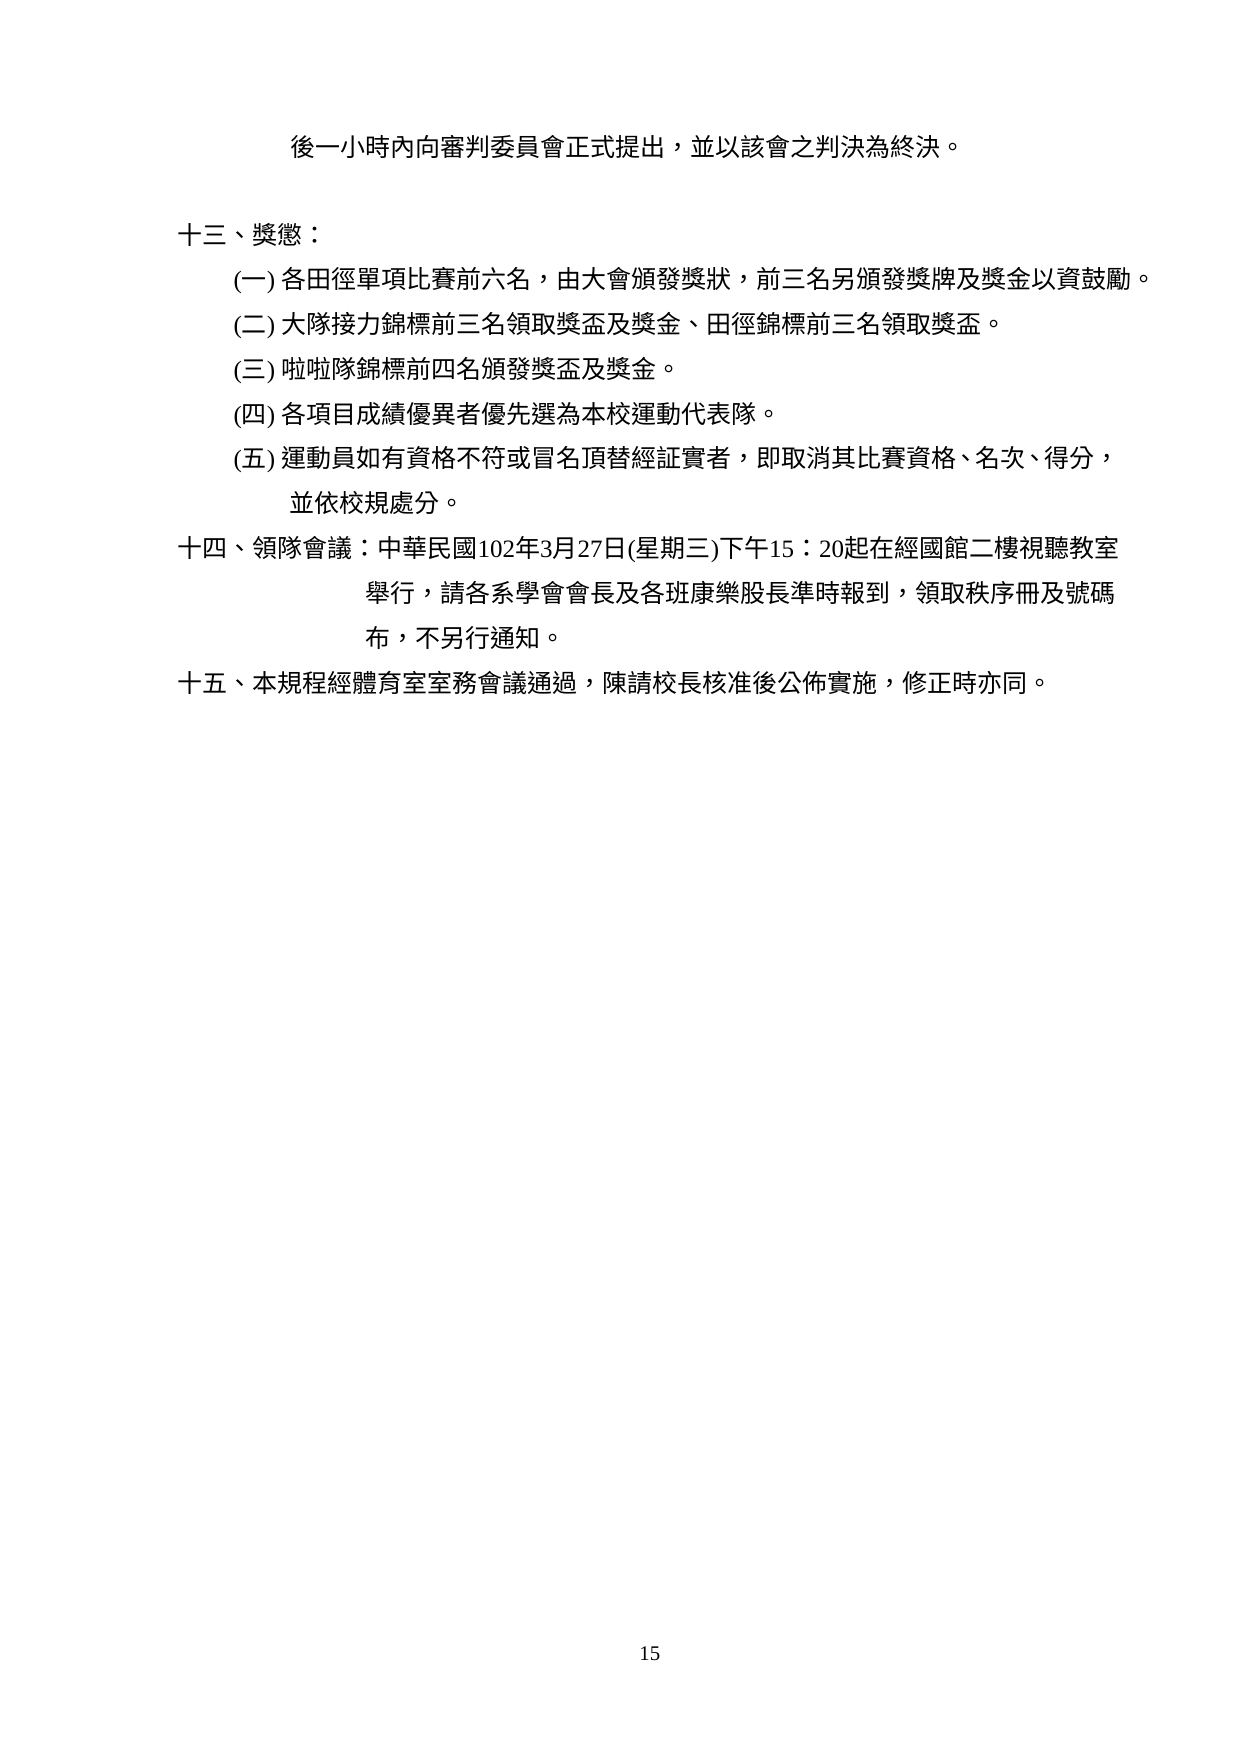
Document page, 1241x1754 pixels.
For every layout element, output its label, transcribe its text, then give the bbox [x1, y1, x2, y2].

text (三) 啦啦隊錦標前四名頒發獎盃及獎金。 [233, 349, 1119, 386]
text (一) 各田徑單項比賽前六名，由大會頒發獎狀，前三名另頒發獎牌及獎金以資鼓勵。 [233, 259, 1133, 297]
text 十三、獎懲： [177, 215, 1119, 252]
text 十五、本規程經體育室室務會議通過，陳請校長核准後公佈實施，修正時亦同。 [177, 662, 1122, 700]
text (二) 大隊接力錦標前三名領取獎盃及獎金、田徑錦標前三名領取獎盃。 [233, 304, 1119, 342]
text (五) 運動員如有資格不符或冒名頂替經証實者，即取消其比賽資格、名次、得分，並依校規處分。 [233, 438, 1119, 521]
text 十四、領隊會議：中華民國102年3月27日(星期三)下午15：20起在經國館二樓視聽教室舉行，請各系學會會長及各班康樂股長準時報到，領取秩序冊及號碼布，不另行通知。 [177, 528, 1119, 655]
text (四) 各項目成績優異者優先選為本校運動代表隊。 [233, 393, 1119, 431]
text 後一小時內向審判委員會正式提出，並以該會之判決為終決。 [290, 127, 1119, 164]
